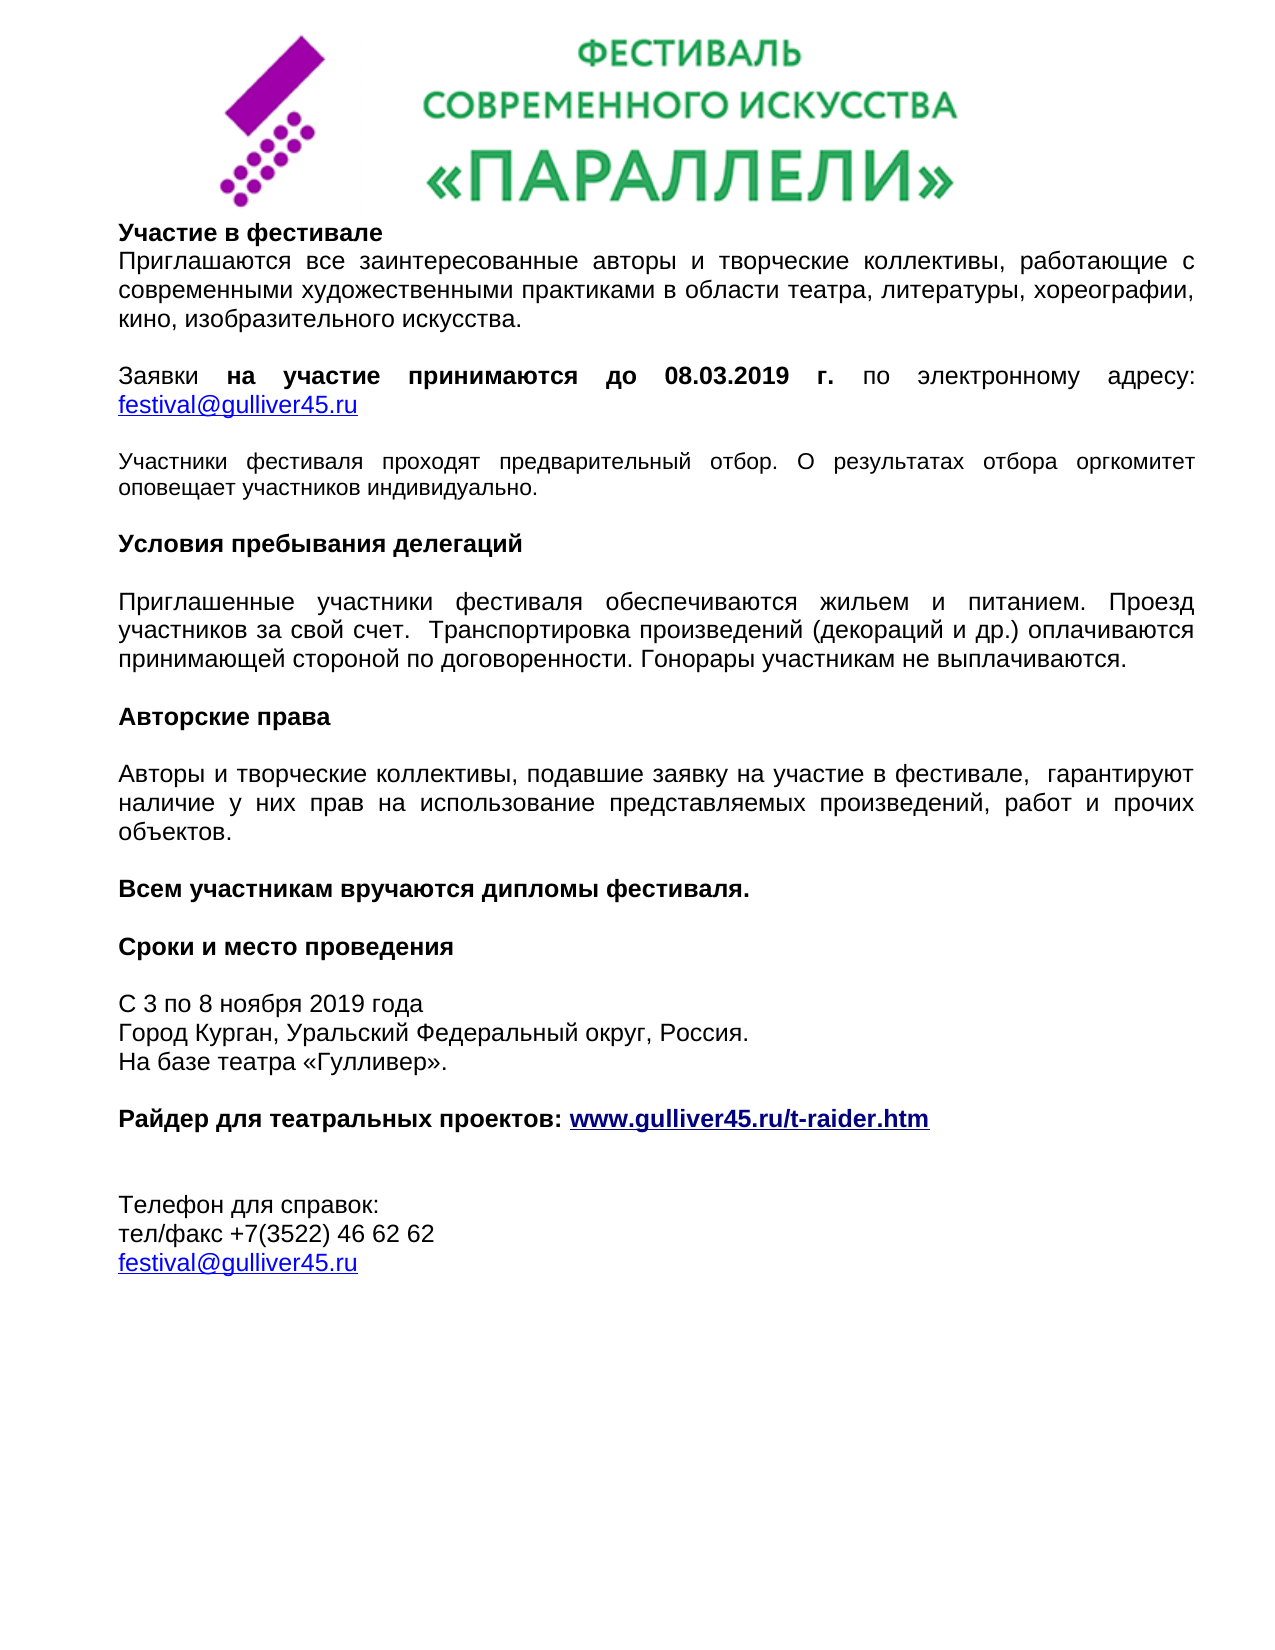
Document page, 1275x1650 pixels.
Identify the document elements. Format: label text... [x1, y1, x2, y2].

text Участники фестиваля проходят предварительный отбор. О результатах отбора оргкомитет оповещает участников индивидуально. [118, 448, 1196, 500]
text Приглашенные участники фестиваля обеспечиваются жильем и питанием. Проезд участников за свой счет. Транспортировка произведений (декораций и др.) оплачиваются принимающей стороной по договоренности. Гонорары участникам не выплачиваются. [118, 587, 1196, 673]
text На базе театра «Гулливер». [118, 1047, 1196, 1075]
text Участие в фестивале [118, 218, 1196, 246]
text Телефон для справок: [118, 1190, 1196, 1219]
text С 3 по 8 ноября 2019 года [118, 989, 1196, 1018]
text тел/факс +7(3522) 46 62 62 [118, 1219, 1196, 1248]
text Всем участникам вручаются дипломы фестиваля. [118, 874, 1196, 903]
text Город Курган, Уральский Федеральный округ, Россия. [118, 1018, 1196, 1047]
text Условия пребывания делегаций [118, 529, 1196, 558]
text Авторские права [118, 702, 1196, 730]
text festival@gulliver45.ru [118, 1248, 1196, 1277]
text Сроки и место проведения [118, 932, 1196, 960]
text Приглашаются все заинтересованные авторы и творческие коллективы, работающие с современными художественными практиками в области театра, литературы, хореографии, кино, изобразительного искусства. [118, 246, 1196, 333]
text Заявки на участие принимаются до 08.03.2019 г. по электронному адресу: festival@gulliver45.ru [118, 361, 1196, 419]
text Райдер для театральных проектов: www.gulliver45.ru/t-raider.htm [118, 1104, 1196, 1133]
text Авторы и творческие коллективы, подавшие заявку на участие в фестивале, гарантируют наличие у них прав на использование представляемых произведений, работ и прочих объектов. [118, 759, 1196, 845]
